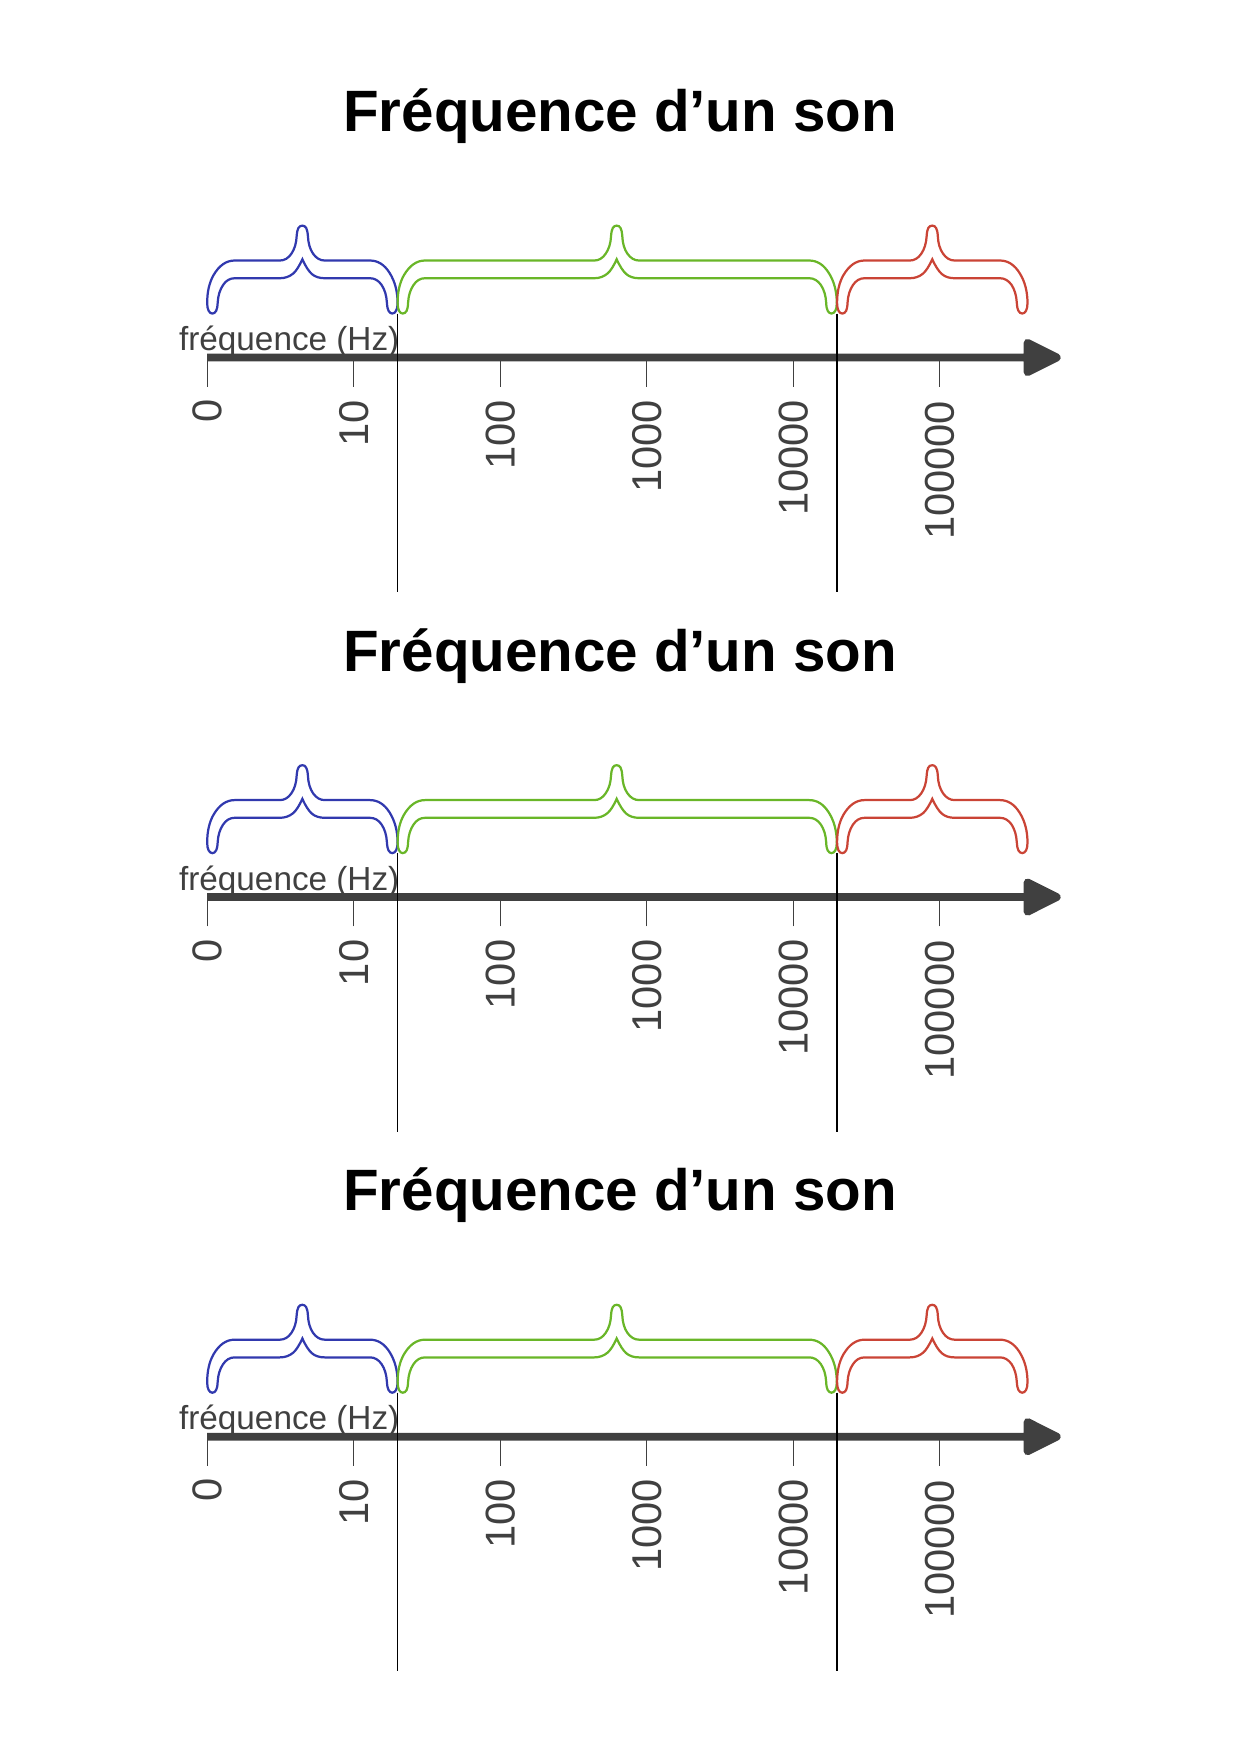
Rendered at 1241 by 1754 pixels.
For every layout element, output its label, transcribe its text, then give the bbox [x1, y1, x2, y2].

title Fréquence d’un son [59, 616, 1181, 683]
title Fréquence d’un son [59, 77, 1181, 144]
title Fréquence d’un son [59, 1156, 1181, 1223]
